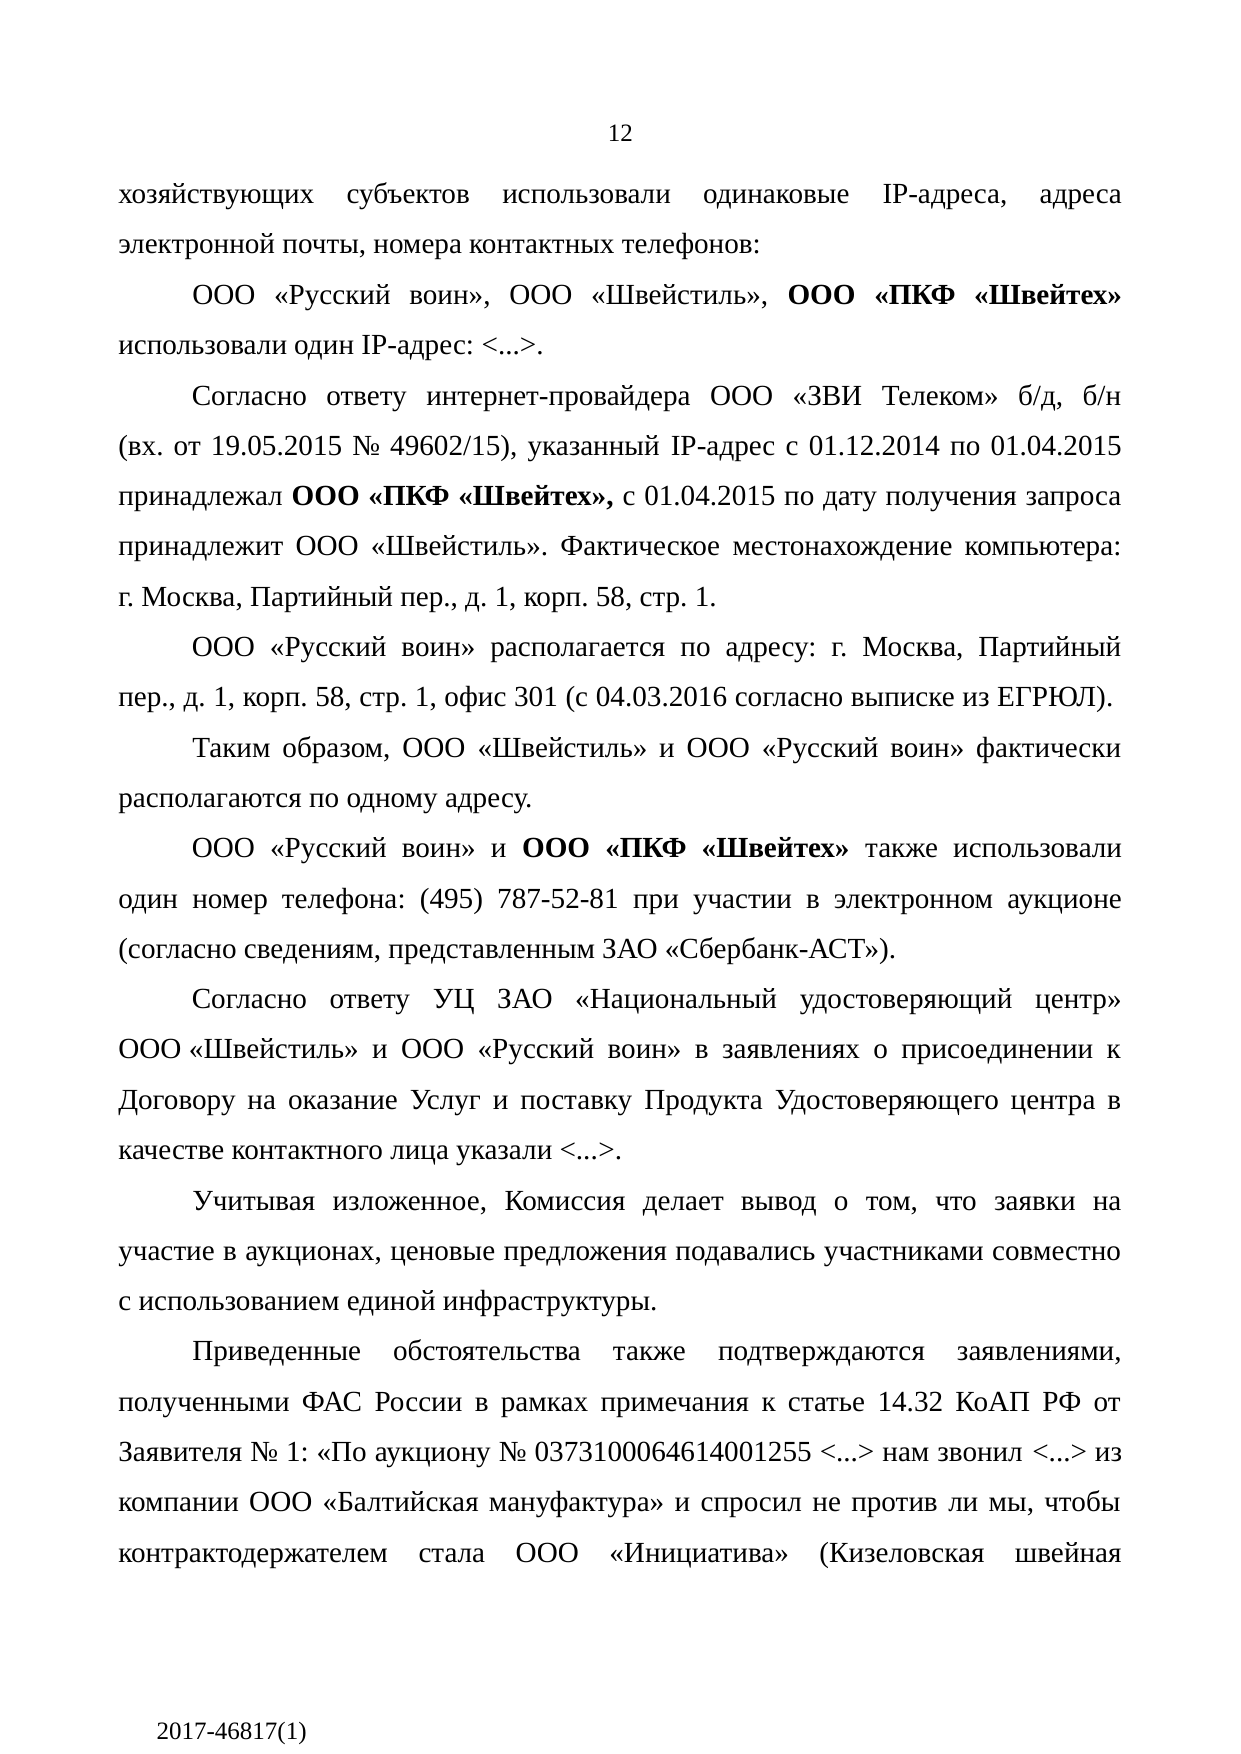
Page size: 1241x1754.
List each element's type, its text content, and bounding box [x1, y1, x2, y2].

text Согласно ответу УЦ ЗАО «Национальный удостоверяющий центр» ООО «Швейстиль» и ООО «Русский воин» в заявлениях о присоединении к Договору на оказание Услуг и поставку Продукта Удостоверяющего центра в качестве контактного лица указали <...>. [118, 981, 1122, 1166]
text хозяйствующих субъектов использовали одинаковые IP-адреса, адреса электронной почты, номера контактных телефонов: [118, 176, 1122, 260]
text Согласно ответу интернет-провайдера ООО «ЗВИ Телеком» б/д, б/н (вх. от 19.05.2015 № 49602/15), указанный IP-адрес с 01.12.2014 по 01.04.2015 принадлежал ООО «ПКФ «Швейтех», с 01.04.2015 по дату получения запроса принадлежит ООО «Швейстиль». Фактическое местонахождение компьютера: г. Москва, Партийный пер., д. 1, корп. 58, стр. 1. [118, 378, 1122, 612]
text ООО «Русский воин» и ООО «ПКФ «Швейтех» также использовали один номер телефона: (495) 787-52-81 при участии в электронном аукционе (согласно сведениям, представленным ЗАО «Сбербанк-АСТ»). [118, 830, 1122, 964]
text ООО «Русский воин» располагается по адресу: г. Москва, Партийный пер., д. 1, корп. 58, стр. 1, офис 301 (с 04.03.2016 согласно выписке из ЕГРЮЛ). Таким образом, ООО «Швейстиль» и ООО «Русский воин» фактически располагаются по одному адресу. [118, 629, 1122, 814]
text Приведенные обстоятельства также подтверждаются заявлениями, полученными ФАС России в рамках примечания к статье 14.32 КоАП РФ от Заявителя № 1: «По аукциону № 0373100064614001255 <...> нам звонил <...> из компании ООО «Балтийская мануфактура» и спросил не против ли мы, чтобы контрактодержателем стала ООО «Инициатива» (Кизеловская швейная [118, 1333, 1122, 1568]
text Учитывая изложенное, Комиссия делает вывод о том, что заявки на участие в аукционах, ценовые предложения подавались участниками совместно с использованием единой инфраструктуры. [118, 1183, 1122, 1317]
text ООО «Русский воин», ООО «Швейстиль», ООО «ПКФ «Швейтех» использовали один IP-адрес: <...>. [118, 277, 1122, 361]
